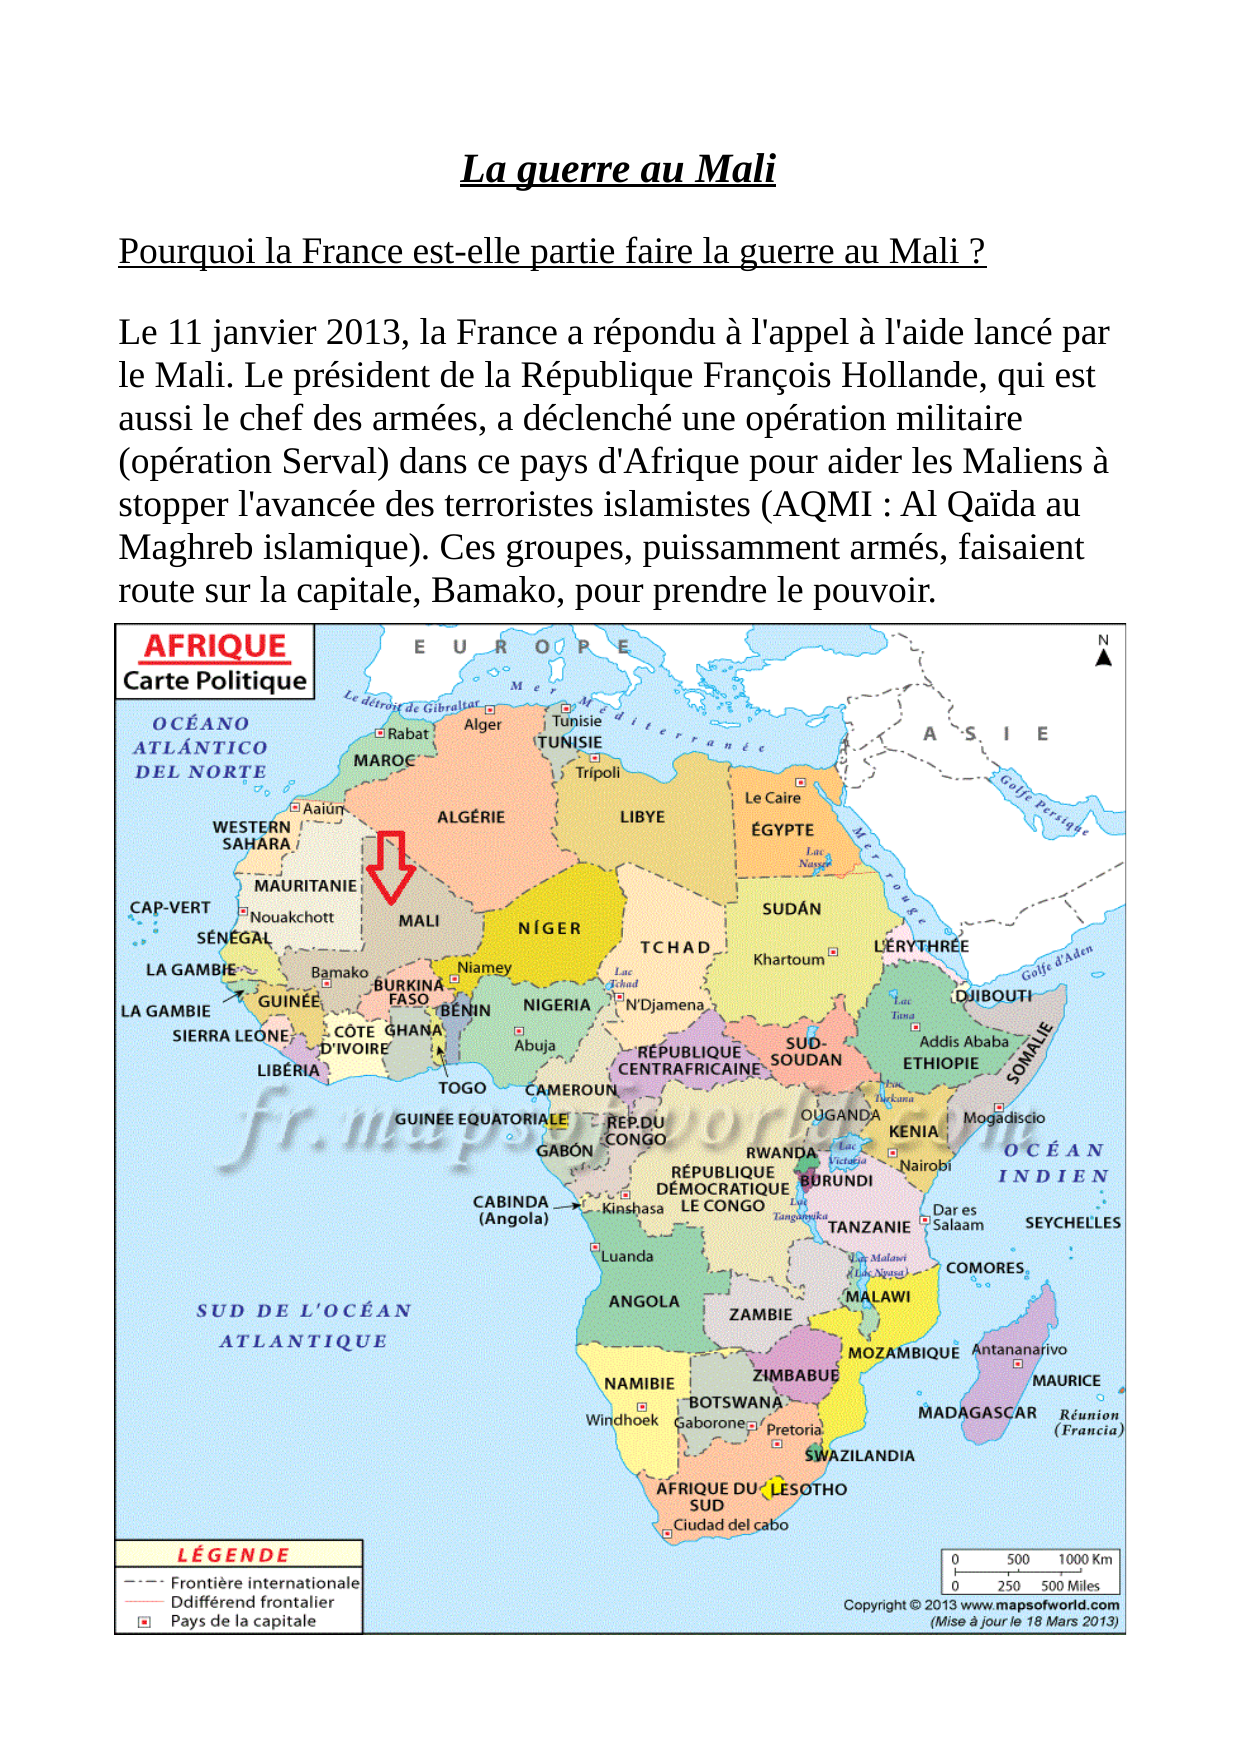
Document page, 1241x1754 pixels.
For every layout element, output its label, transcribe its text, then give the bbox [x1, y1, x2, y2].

subtitle Pourquoi la France est-elle partie faire la guerre au Mali ? [118, 228, 1122, 272]
picture [114, 623, 1127, 1635]
subtitle La guerre au Mali [118, 143, 1122, 191]
subtitle Le 11 janvier 2013, la France a répondu à l'appel à l'aide lancé par le Mali. Le président de la République François Hollande, qui est aussi le chef des armées, a déclenché une opération militaire (opération Serval) dans ce pays d'Afrique pour aider les Maliens à stopper l'avancée des terroristes islamistes (AQMI : Al Qaïda au Maghreb islamique). Ces groupes, puissamment armés, faisaient route sur la capitale, Bamako, pour prendre le pouvoir. [118, 309, 1122, 611]
